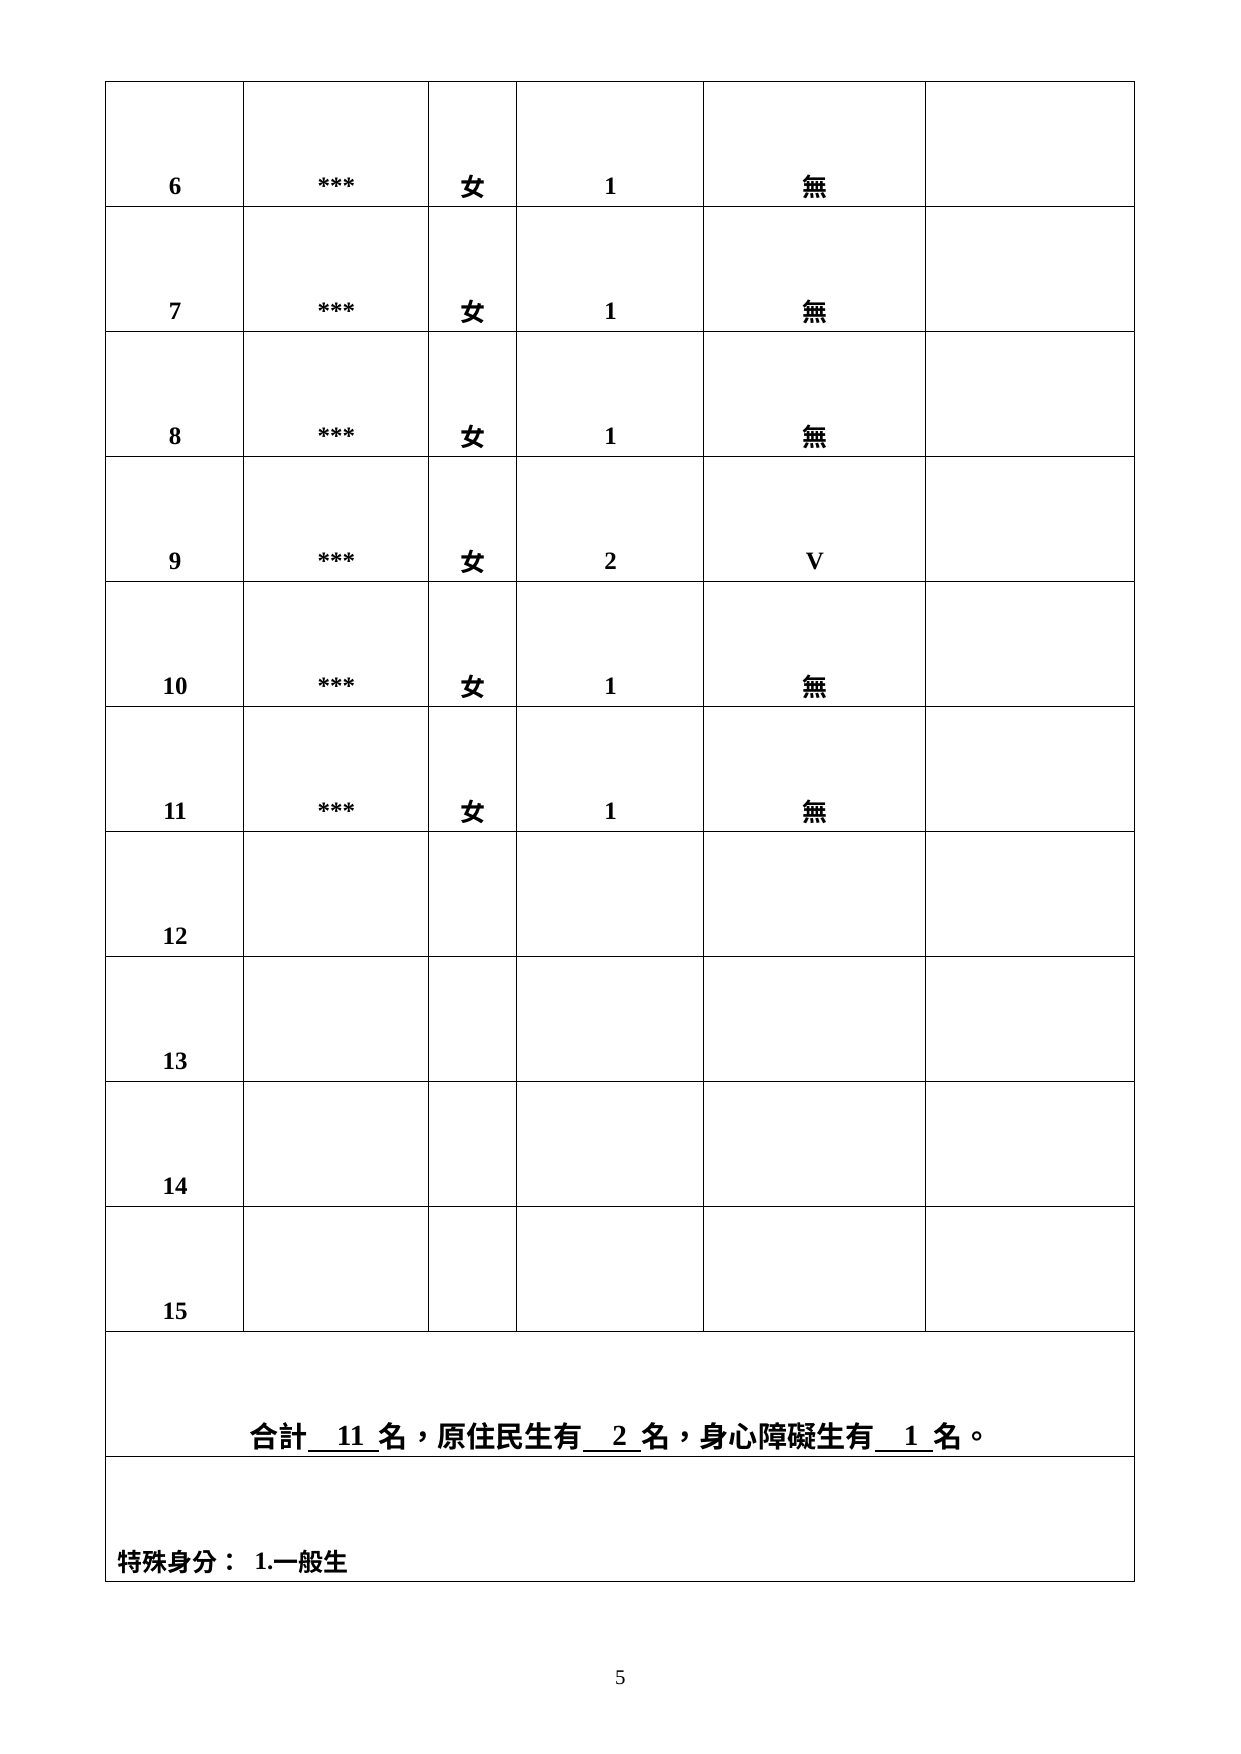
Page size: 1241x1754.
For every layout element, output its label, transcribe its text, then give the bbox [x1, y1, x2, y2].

table_cell 7 [106, 207, 243, 331]
table_cell 無 [704, 707, 925, 831]
table_cell [429, 957, 516, 1081]
table_cell [429, 1082, 516, 1206]
table_cell 女 [429, 332, 516, 456]
table_cell [926, 457, 1134, 581]
table_cell 女 [429, 82, 516, 206]
table_cell *** [244, 707, 428, 831]
table_cell [926, 1207, 1134, 1331]
table_cell 11 [106, 707, 243, 831]
table_cell 14 [106, 1082, 243, 1206]
table_cell *** [244, 82, 428, 206]
table_cell 12 [106, 832, 243, 956]
table_cell 無 [704, 82, 925, 206]
table_cell [517, 1082, 703, 1206]
table_cell 8 [106, 332, 243, 456]
table_cell [244, 832, 428, 956]
table_cell [517, 957, 703, 1081]
table_cell *** [244, 582, 428, 706]
table_cell [926, 1082, 1134, 1206]
table_cell 1 [517, 707, 703, 831]
table_cell [704, 1207, 925, 1331]
table_cell [926, 582, 1134, 706]
table_cell [926, 832, 1134, 956]
table_cell 1 [517, 82, 703, 206]
table_cell [517, 832, 703, 956]
table_cell 女 [429, 582, 516, 706]
table_cell [926, 82, 1134, 206]
table_cell 15 [106, 1207, 243, 1331]
table_cell [926, 957, 1134, 1081]
table_cell *** [244, 457, 428, 581]
table_cell [244, 1207, 428, 1331]
table_cell [926, 332, 1134, 456]
table_cell *** [244, 332, 428, 456]
table_cell [517, 1207, 703, 1331]
table_cell 2 [517, 457, 703, 581]
table_cell 6 [106, 82, 243, 206]
table_cell [244, 1082, 428, 1206]
table_cell 女 [429, 457, 516, 581]
table_cell [926, 207, 1134, 331]
table_cell V [704, 457, 925, 581]
table_cell [704, 957, 925, 1081]
table_cell 特殊身分： 1.一般生 [106, 1457, 1134, 1581]
table_cell 1 [517, 582, 703, 706]
table_cell 合計 11 名，原住民生有 2 名，身心障礙生有 1 名。 [106, 1332, 1134, 1456]
table_cell [244, 957, 428, 1081]
table_cell [429, 832, 516, 956]
table_cell [704, 1082, 925, 1206]
table_cell 1 [517, 207, 703, 331]
table_cell 無 [704, 207, 925, 331]
table_cell 13 [106, 957, 243, 1081]
table_cell 無 [704, 582, 925, 706]
table_cell *** [244, 207, 428, 331]
table_cell 10 [106, 582, 243, 706]
table_cell 9 [106, 457, 243, 581]
table_cell 女 [429, 207, 516, 331]
table_cell 無 [704, 332, 925, 456]
table_cell [429, 1207, 516, 1331]
table_cell 1 [517, 332, 703, 456]
table_cell 女 [429, 707, 516, 831]
table_cell [926, 707, 1134, 831]
table_cell [704, 832, 925, 956]
